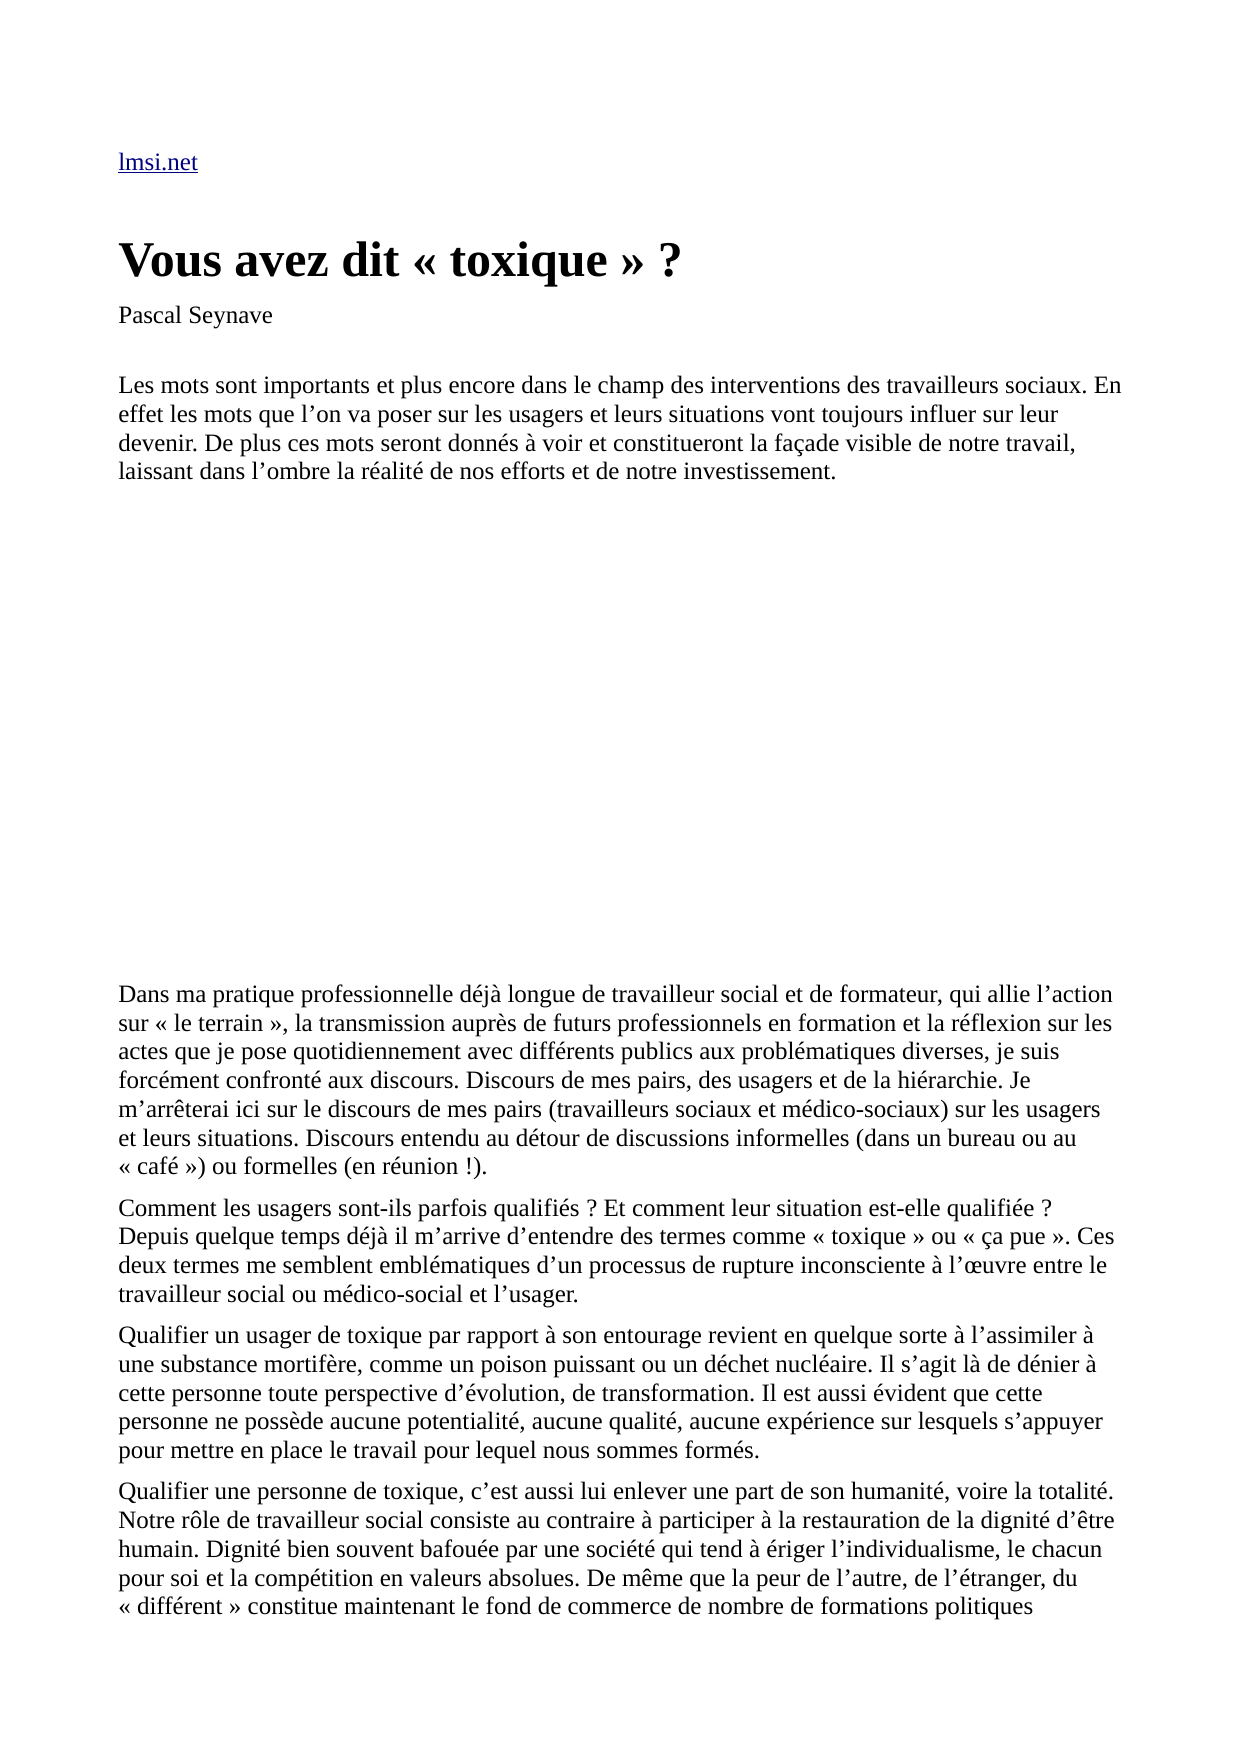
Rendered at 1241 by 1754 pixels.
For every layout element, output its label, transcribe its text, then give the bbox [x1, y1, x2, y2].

text Les mots sont importants et plus encore dans le champ des interventions des travailleurs sociaux. En effet les mots que l’on va poser sur les usagers et leurs situations vont toujours influer sur leur devenir. De plus ces mots seront donnés à voir et constitueront la façade visible de notre travail, laissant dans l’ombre la réalité de nos efforts et de notre investissement. [118, 370, 1122, 485]
text Qualifier un usager de toxique par rapport à son entourage revient en quelque sorte à l’assimiler à une substance mortifère, comme un poison puissant ou un déchet nucléaire. Il s’agit là de dénier à cette personne toute perspective d’évolution, de transformation. Il est aussi évident que cette personne ne possède aucune potentialité, aucune qualité, aucune expérience sur lesquels s’appuyer pour mettre en place le travail pour lequel nous sommes formés. [118, 1320, 1122, 1464]
text Pascal Seynave [118, 300, 1122, 329]
text Qualifier une personne de toxique, c’est aussi lui enlever une part de son humanité, voire la totalité. Notre rôle de travailleur social consiste au contraire à participer à la restauration de la dignité d’être humain. Dignité bien souvent bafouée par une société qui tend à ériger l’individualisme, le chacun pour soi et la compétition en valeurs absolues. De même que la peur de l’autre, de l’étranger, du « différent » constitue maintenant le fond de commerce de nombre de formations politiques [118, 1476, 1122, 1620]
text Comment les usagers sont-ils parfois qualifiés ? Et comment leur situation est-elle qualifiée ? Depuis quelque temps déjà il m’arrive d’entendre des termes comme « toxique » ou « ça pue ». Ces deux termes me semblent emblématiques d’un processus de rupture inconsciente à l’œuvre entre le travailleur social ou médico-social et l’usager. [118, 1193, 1122, 1308]
subtitle Vous avez dit « toxique » ? [118, 230, 1122, 288]
text Dans ma pratique professionnelle déjà longue de travailleur social et de formateur, qui allie l’action sur « le terrain », la transmission auprès de futurs professionnels en formation et la réflexion sur les actes que je pose quotidiennement avec différents publics aux problématiques diverses, je suis forcément confronté aux discours. Discours de mes pairs, des usagers et de la hiérarchie. Je m’arrêterai ici sur le discours de mes pairs (travailleurs sociaux et médico-sociaux) sur les usagers et leurs situations. Discours entendu au détour de discussions informelles (dans un bureau ou au « café ») ou formelles (en réunion !). [118, 979, 1122, 1180]
text lmsi.net [118, 147, 1122, 176]
